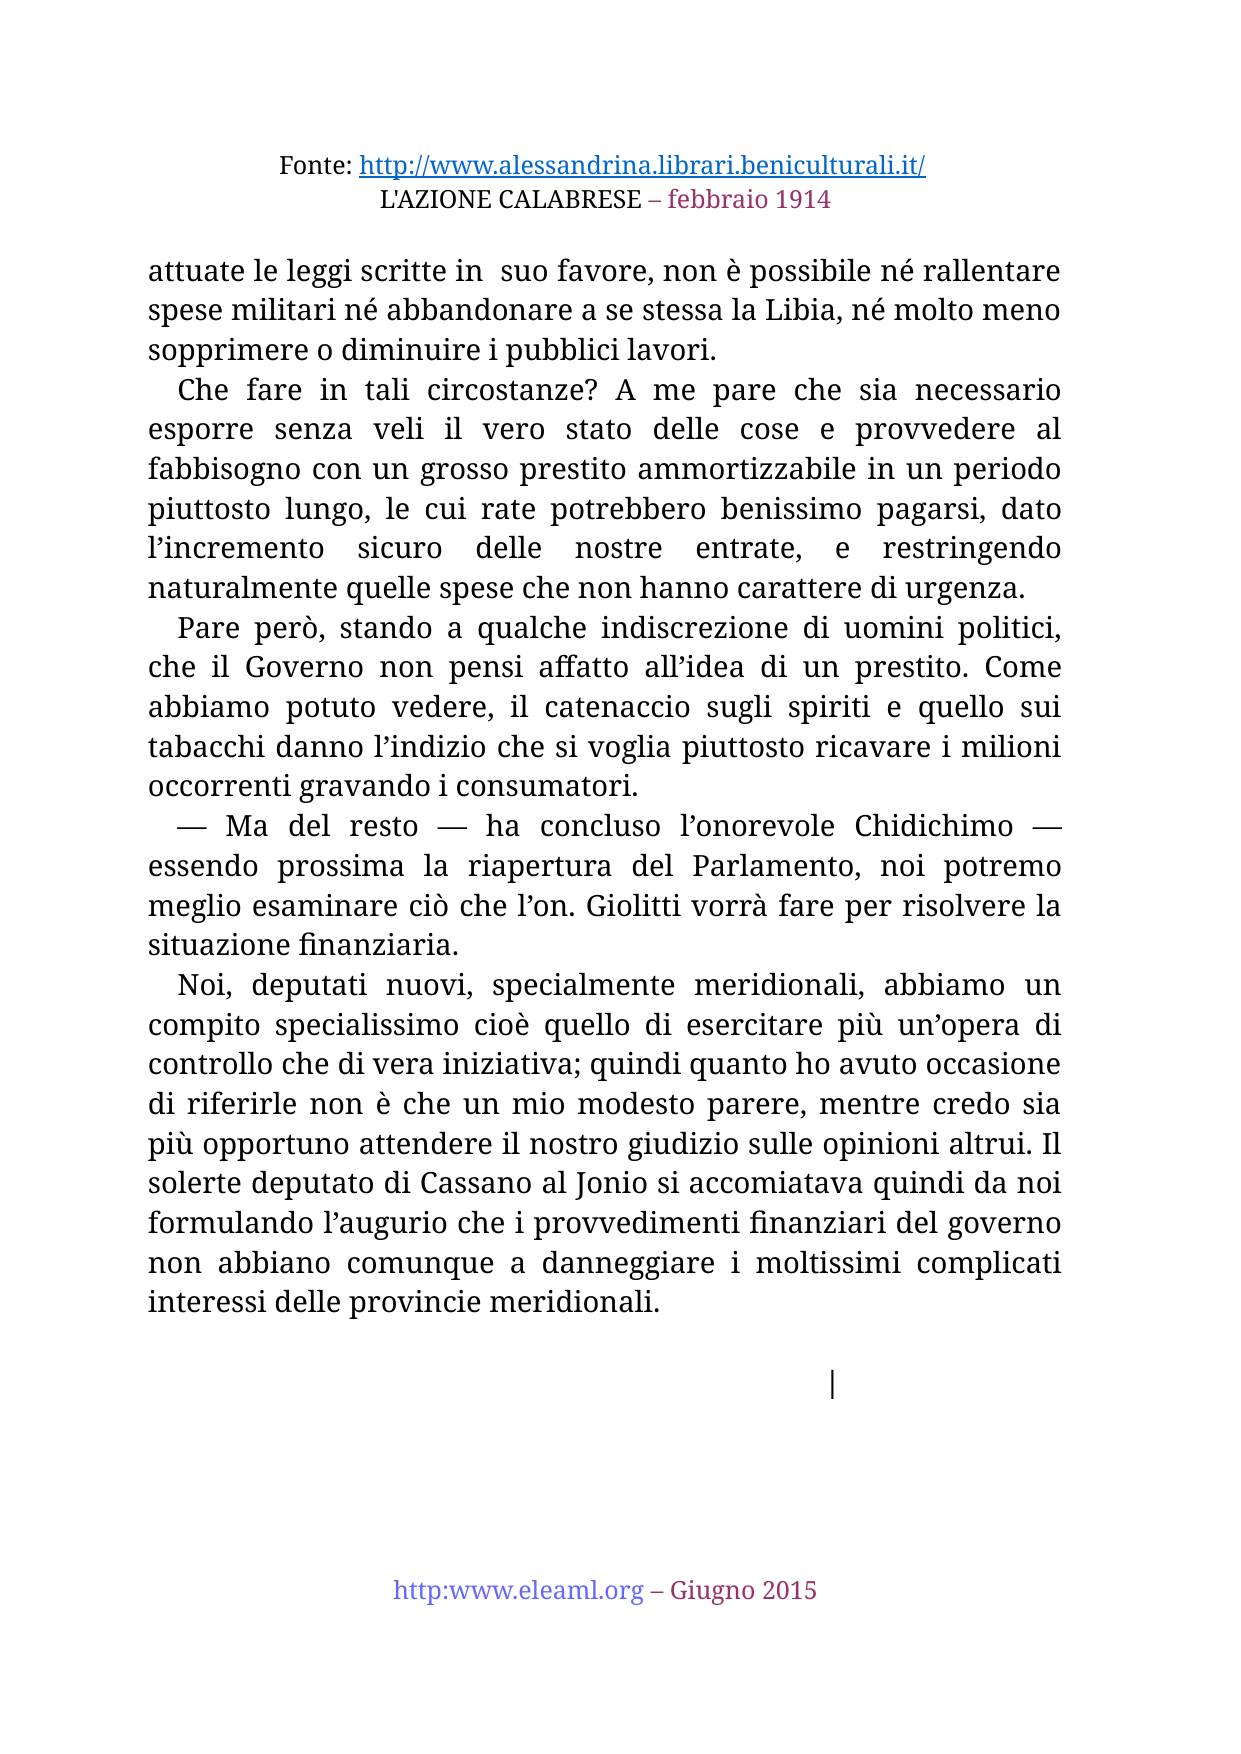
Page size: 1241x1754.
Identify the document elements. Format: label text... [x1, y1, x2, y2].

text | [148, 1361, 1063, 1401]
text — Ma del resto — ha concluso l’onorevole Chidichimo — essendo prossima la riapertura del Parlamento, noi potremo meglio esaminare ciò che l’on. Giolitti vorrà fare per risolvere la situazione finanziaria. [148, 805, 1063, 964]
text Che fare in tali circostanze? A me pare che sia necessario esporre senza veli il vero stato delle cose e provvedere al fabbisogno con un grosso prestito ammortizzabile in un periodo piuttosto lungo, le cui rate potrebbero benissimo pagarsi, dato l’incremento sicuro delle nostre entrate, e restringendo naturalmente quelle spese che non hanno carattere di urgenza. [148, 369, 1063, 607]
text attuate le leggi scritte in suo favore, non è possibile né rallentare spese militari né abbandonare a se stessa la Libia, né molto meno sopprimere o diminuire i pubblici lavori. [148, 250, 1063, 369]
text Pare però, stando a qualche indiscrezione di uomini politici, che il Governo non pensi affatto all’idea di un prestito. Come abbiamo potuto vedere, il catenaccio sugli spiriti e quello sui tabacchi danno l’indizio che si voglia piuttosto ricavare i milioni occorrenti gravando i consumatori. [148, 607, 1063, 805]
text Noi, deputati nuovi, specialmente meridionali, abbiamo un compito specialissimo cioè quello di esercitare più un’opera di controllo che di vera iniziativa; quindi quanto ho avuto occasione di riferirle non è che un mio modesto parere, mentre credo sia più opportuno attendere il nostro giudizio sulle opinioni altrui. Il solerte deputato di Cassano al Jonio si accomiatava quindi da noi formulando l’augurio che i provvedimenti finanziari del governo non abbiano comunque a danneggiare i moltissimi complicati interessi delle provincie meridionali. [148, 964, 1063, 1321]
